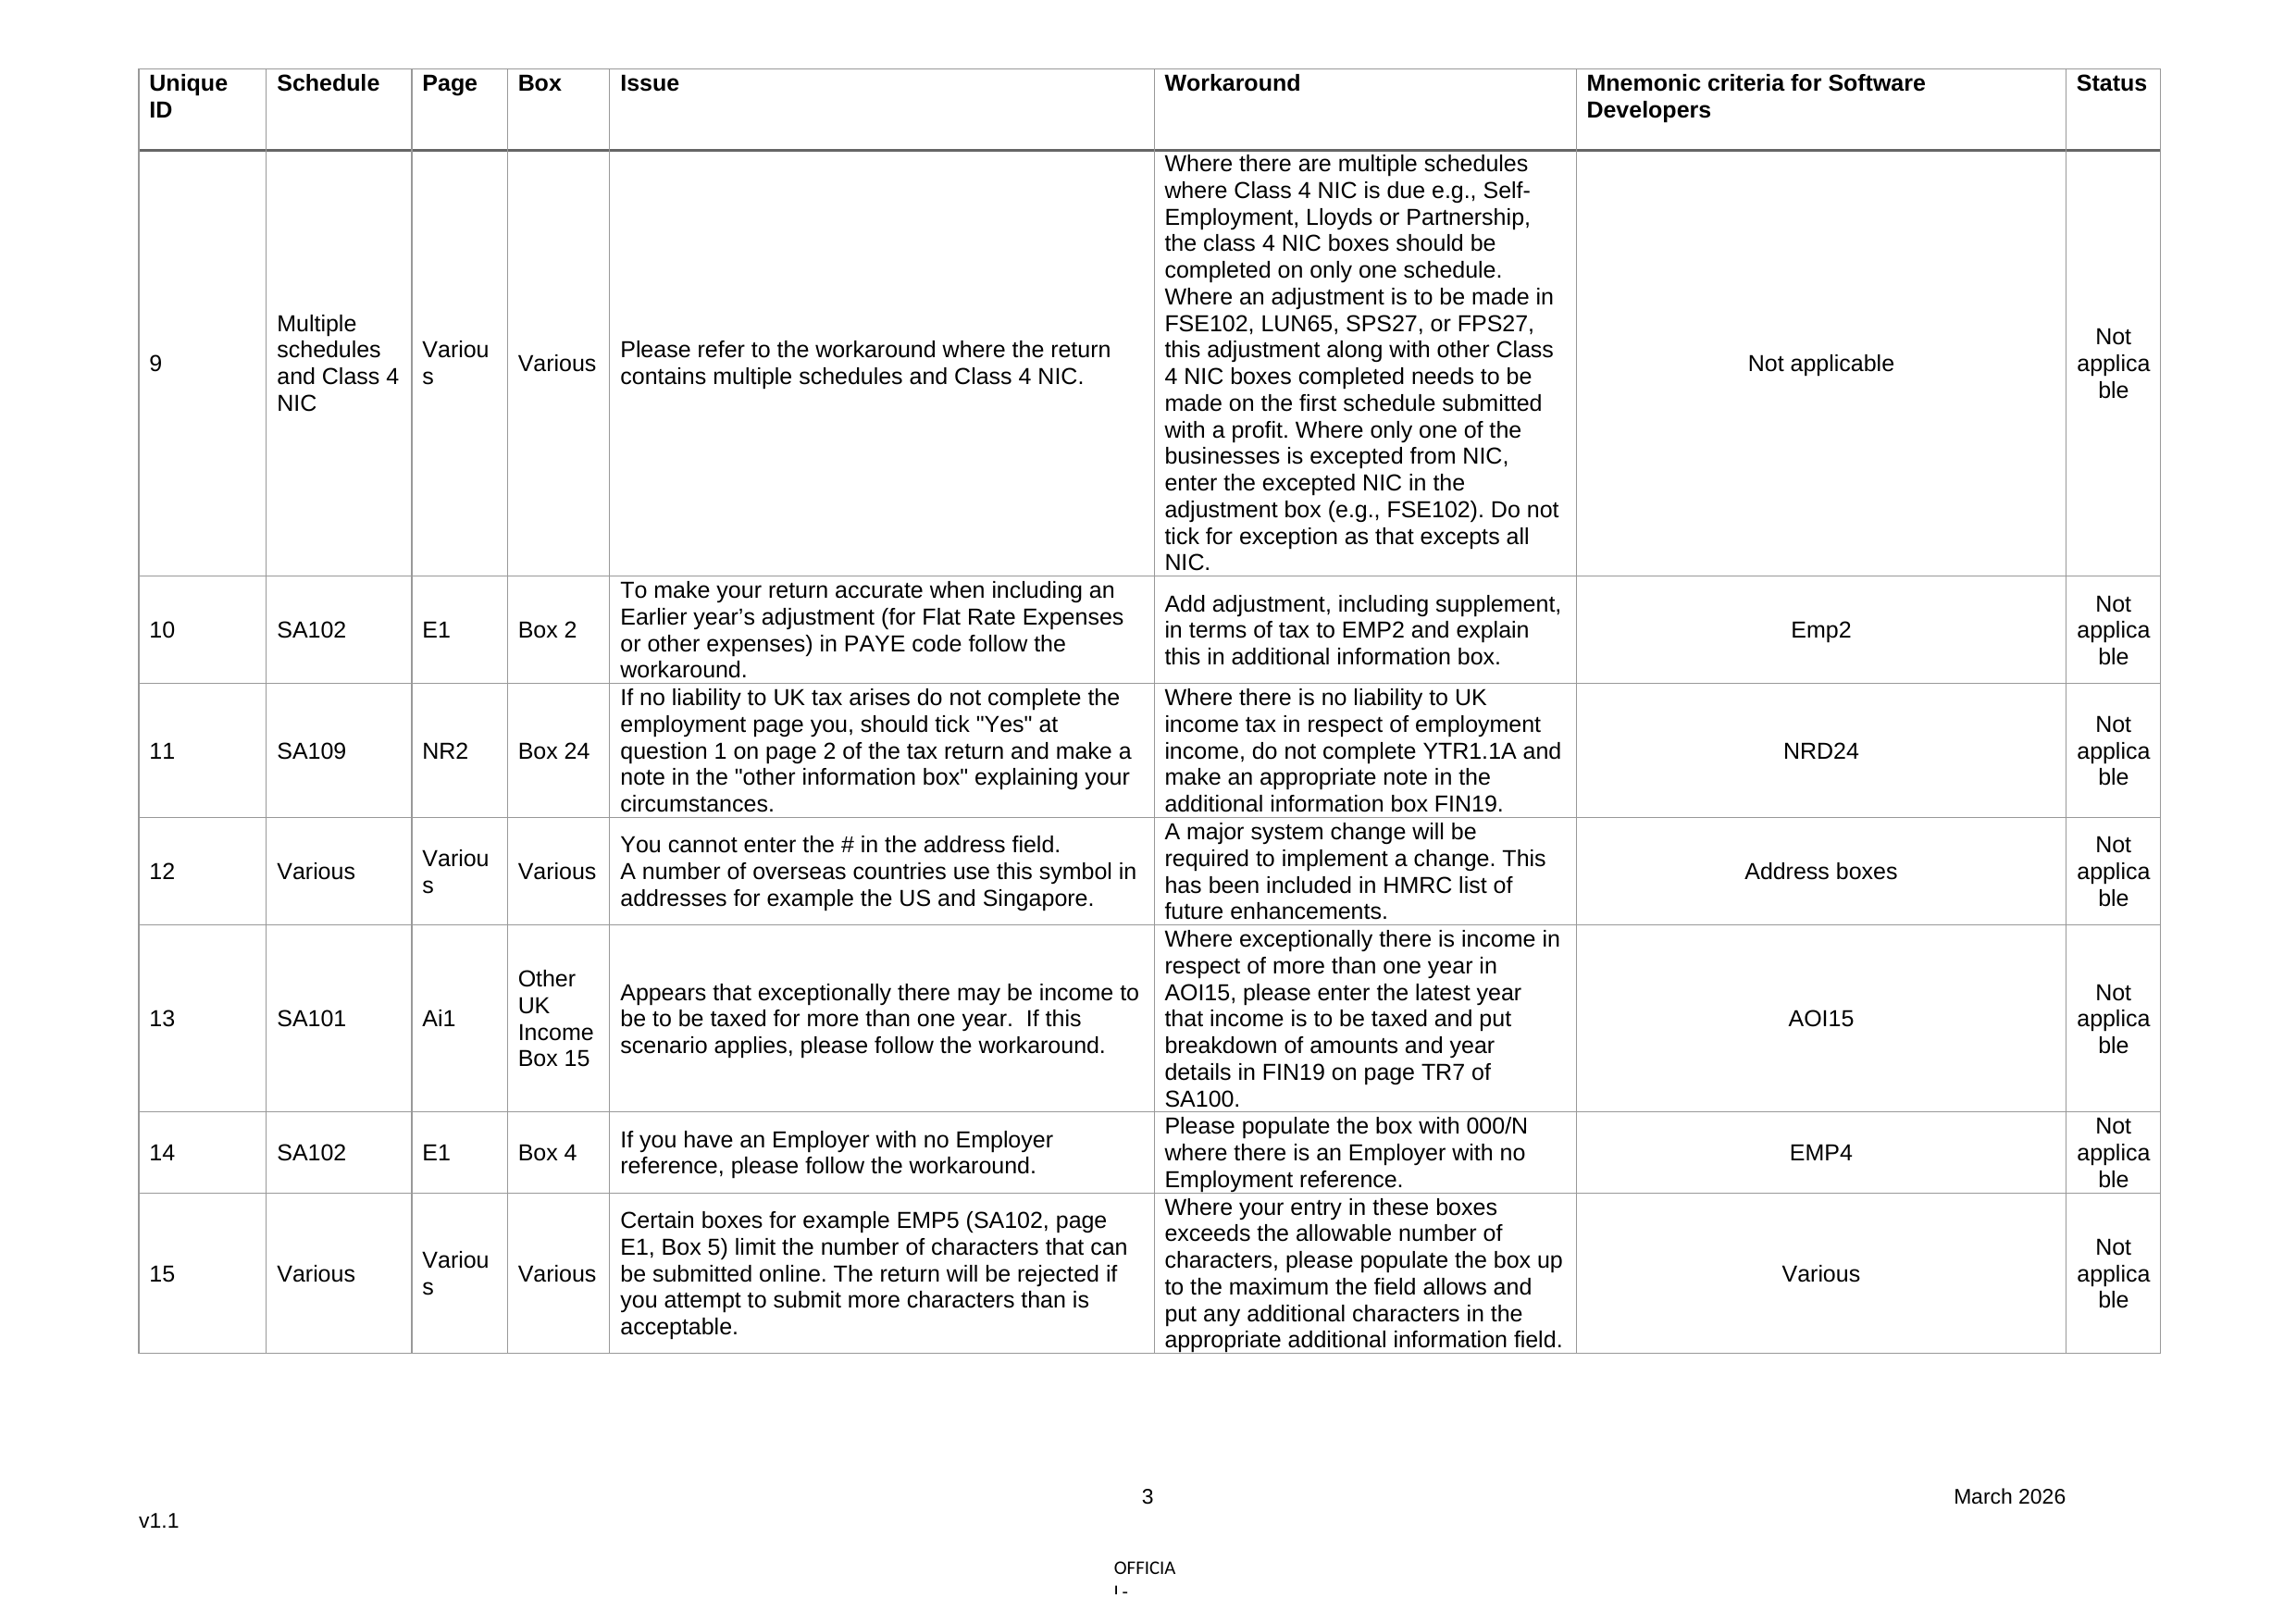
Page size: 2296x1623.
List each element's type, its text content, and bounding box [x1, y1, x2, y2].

table_cell 10 [140, 576, 266, 683]
table_header Page [413, 69, 507, 149]
table_cell SA102 [267, 1112, 411, 1192]
table_cell Various [1577, 1194, 2066, 1353]
table_cell Box 2 [508, 576, 609, 683]
table_cell To make your return accurate when including an Earlier year’s adjustment (for Flat Rate Expenses or other expenses) in PAYE code follow the workaround. [610, 576, 1154, 683]
table_cell Various [508, 818, 609, 924]
table_cell Various [508, 1194, 609, 1353]
table_cell Where exceptionally there is income in respect of more than one year in AOI15, please enter the latest year that income is to be taxed and put breakdown of amounts and year details in FIN19 on page TR7 of SA100. [1155, 925, 1576, 1111]
table_cell E1 [413, 1112, 507, 1192]
table_cell Box 24 [508, 684, 609, 817]
table_cell EMP4 [1577, 1112, 2066, 1192]
table_header Workaround [1155, 69, 1576, 149]
table_cell Not applicable [1577, 152, 2066, 576]
table_cell 15 [140, 1194, 266, 1353]
table_cell Please refer to the workaround where the return contains multiple schedules and Class 4 NIC. [610, 152, 1154, 576]
table_cell NRD24 [1577, 684, 2066, 817]
table_cell If no liability to UK tax arises do not complete the employment page you, should tick "Yes" at question 1 on page 2 of the tax return and make a note in the "other information box" explaining your circumstances. [610, 684, 1154, 817]
table_cell 9 [140, 152, 266, 576]
table_cell Not applicable [2066, 818, 2160, 924]
table_cell You cannot enter the # in the address field. A number of overseas countries use this symbol in addresses for example the US and Singapore. [610, 818, 1154, 924]
table_cell If you have an Employer with no Employer reference, please follow the workaround. [610, 1112, 1154, 1192]
table_cell Various [413, 1194, 507, 1353]
table_cell Various [267, 1194, 411, 1353]
table_cell Add adjustment, including supplement, in terms of tax to EMP2 and explain this in additional information box. [1155, 576, 1576, 683]
table_cell SA102 [267, 576, 411, 683]
table_cell Please populate the box with 000/N where there is an Employer with no Employment reference. [1155, 1112, 1576, 1192]
table_cell Address boxes [1577, 818, 2066, 924]
table_cell Where your entry in these boxes exceeds the allowable number of characters, please populate the box up to the maximum the field allows and put any additional characters in the appropriate additional information field. [1155, 1194, 1576, 1353]
table_cell Various [267, 818, 411, 924]
table_cell 13 [140, 925, 266, 1111]
table_cell Not applicable [2066, 152, 2160, 576]
table_cell SA101 [267, 925, 411, 1111]
table_cell Multiple schedules and Class 4 NIC [267, 152, 411, 576]
table_cell Other UK Income Box 15 [508, 925, 609, 1111]
table_cell 11 [140, 684, 266, 817]
table_header Mnemonic criteria for Software Developers [1577, 69, 2066, 149]
table_cell Not applicable [2066, 684, 2160, 817]
table_cell Emp2 [1577, 576, 2066, 683]
table_header Box [508, 69, 609, 149]
table_cell A major system change will be required to implement a change. This has been included in HMRC list of future enhancements. [1155, 818, 1576, 924]
table_cell Not applicable [2066, 1194, 2160, 1353]
table_cell Appears that exceptionally there may be income to be to be taxed for more than one year. If this scenario applies, please follow the workaround. [610, 925, 1154, 1111]
table_cell AOI15 [1577, 925, 2066, 1111]
table_cell Certain boxes for example EMP5 (SA102, page E1, Box 5) limit the number of characters that can be submitted online. The return will be rejected if you attempt to submit more characters than is acceptable. [610, 1194, 1154, 1353]
table_cell Where there is no liability to UK income tax in respect of employment income, do not complete YTR1.1A and make an appropriate note in the additional information box FIN19. [1155, 684, 1576, 817]
table_cell E1 [413, 576, 507, 683]
table_cell NR2 [413, 684, 507, 817]
table_header Unique ID [140, 69, 266, 149]
table_cell 14 [140, 1112, 266, 1192]
table_cell Ai1 [413, 925, 507, 1111]
table_header Schedule [267, 69, 411, 149]
table_cell Various [413, 152, 507, 576]
table_header Issue [610, 69, 1154, 149]
table_cell Not applicable [2066, 925, 2160, 1111]
table_cell Not applicable [2066, 576, 2160, 683]
table_cell Various [508, 152, 609, 576]
table_cell Various [413, 818, 507, 924]
table_cell SA109 [267, 684, 411, 817]
table_header Status [2066, 69, 2160, 149]
table_cell Not applicable [2066, 1112, 2160, 1192]
table_cell Box 4 [508, 1112, 609, 1192]
table_cell 12 [140, 818, 266, 924]
table_cell Where there are multiple schedules where Class 4 NIC is due e.g., Self-Employment, Lloyds or Partnership, the class 4 NIC boxes should be completed on only one schedule. Where an adjustment is to be made in FSE102, LUN65, SPS27, or FPS27, this adjustment along with other Class 4 NIC boxes completed needs to be made on the first schedule submitted with a profit. Where only one of the businesses is excepted from NIC, enter the excepted NIC in the adjustment box (e.g., FSE102). Do not tick for exception as that excepts all NIC. [1155, 152, 1576, 576]
